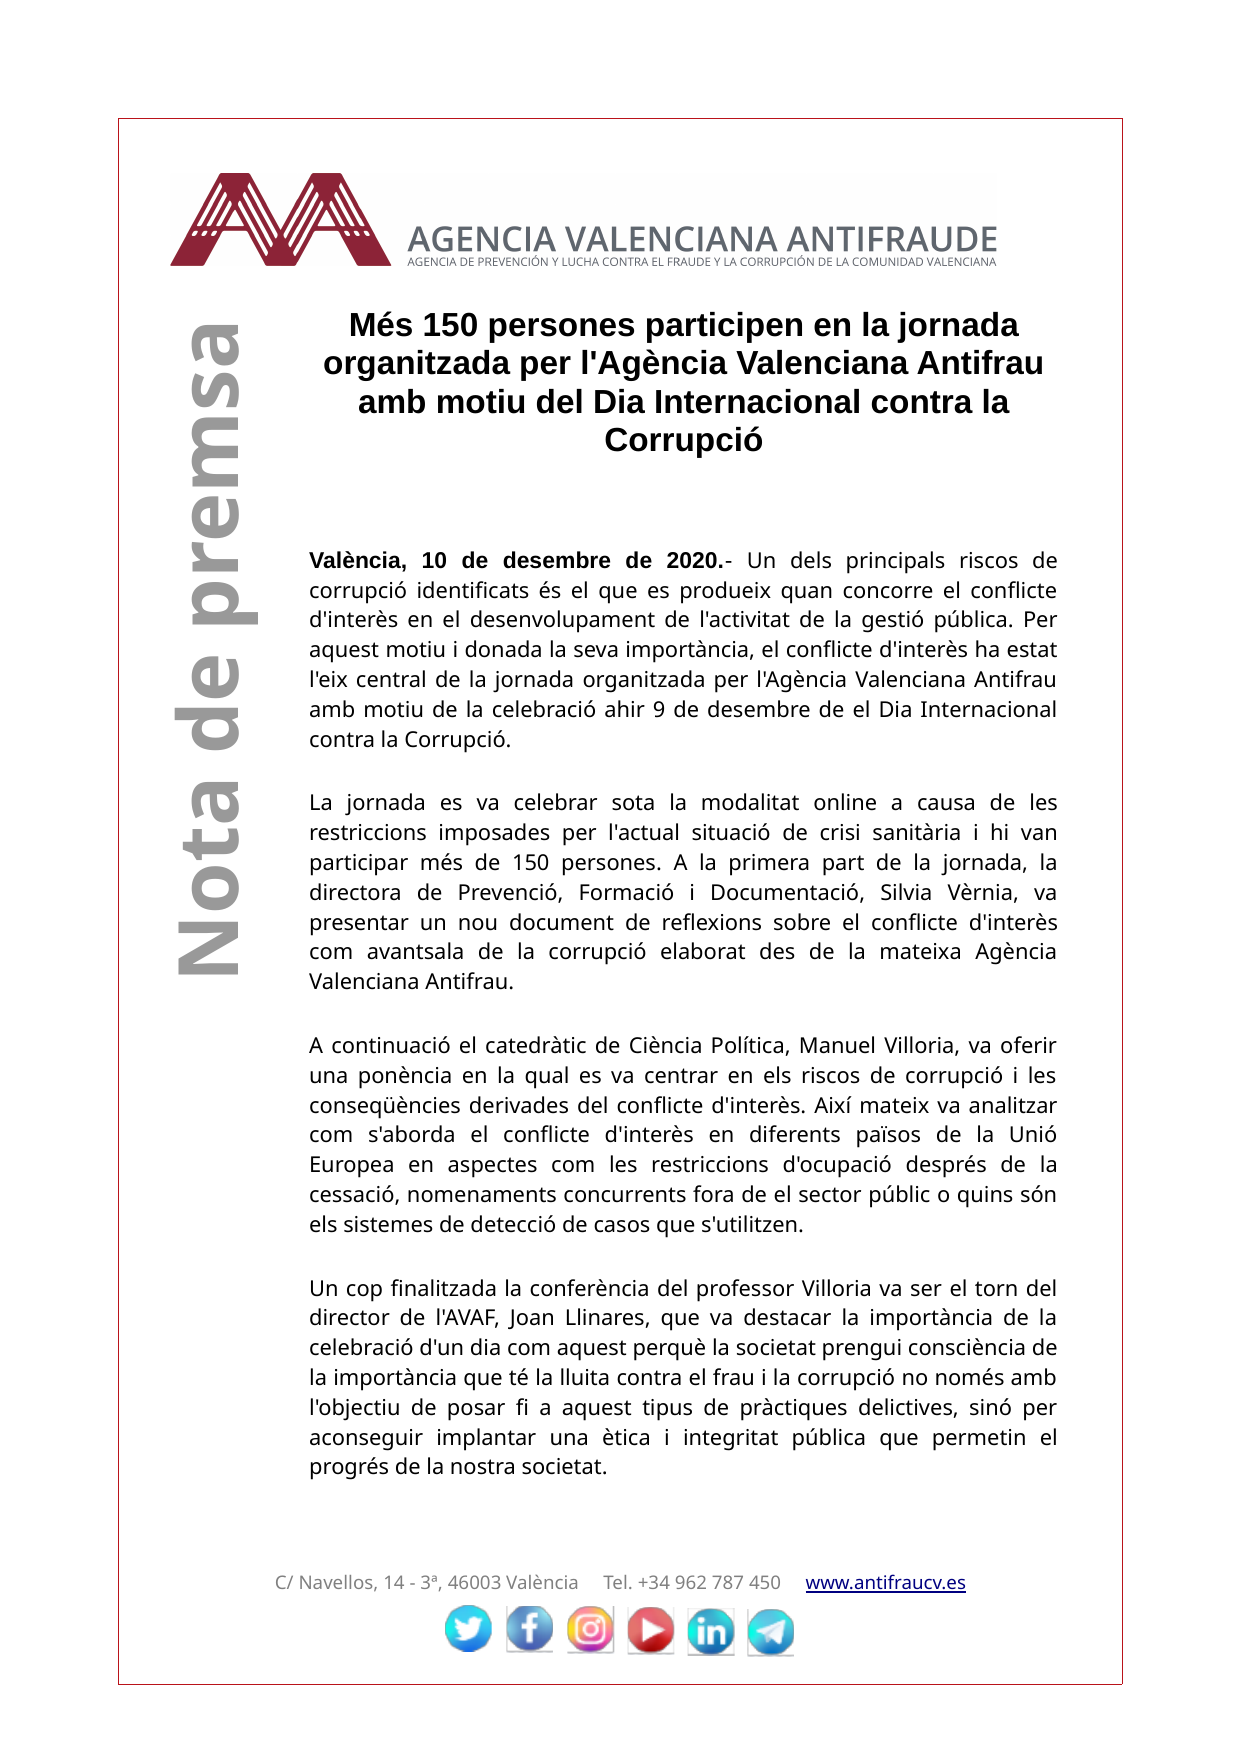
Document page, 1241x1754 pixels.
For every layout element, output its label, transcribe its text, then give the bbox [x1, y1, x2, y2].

picture [567, 1606, 615, 1654]
picture [506, 1606, 553, 1653]
picture [687, 1608, 735, 1656]
picture [747, 1609, 794, 1657]
picture [170, 173, 997, 266]
picture [444, 1604, 492, 1652]
table_header Més 150 persones participen en la jornada organitzada per l'Agència Valenciana Antifrau amb motiu del Dia Internacional contra la Corrupció València, 10 de desembre de 2020.- Un dels principals riscos de corrupció identificats és el que es produeix quan concorre el conflicte d'interès en el desenvolupament de l'activitat de la gestió pública. Per aquest motiu i donada la seva importància, el conflicte d'interès ha estat l'eix central de la jornada organitzada per l'Agència Valenciana Antifrau amb motiu de la celebració ahir 9 de desembre de el Dia Internacional contra la Corrupció. La jornada es va celebrar sota la modalitat online a causa de les restriccions imposades per l'actual situació de crisi sanitària i hi van participar més de 150 persones. A la primera part de la jornada, la directora de Prevenció, Formació i Documentació, Silvia Vèrnia, va presentar un nou document de reflexions sobre el conflicte d'interès com avantsala de la corrupció elaborat des de la mateixa Agència Valenciana Antifrau. A continuació el catedràtic de Ciència Política, Manuel Villoria, va oferir una ponència en la qual es va centrar en els riscos de corrupció i les conseqüències derivades del conflicte d'interès. Així mateix va analitzar com s'aborda el conflicte d'interès en diferents països de la Unió Europea en aspectes com les restriccions d'ocupació després de la cessació, nomenaments concurrents fora de el sector públic o quins són els sistemes de detecció de casos que s'utilitzen. Un cop finalitzada la conferència del professor Villoria va ser el torn del director de l'AVAF, Joan Llinares, que va destacar la importància de la celebració d'un dia com aquest perquè la societat prengui consciència de la importància que té la lluita contra el frau i la corrupció no només amb l'objectiu de posar fi a aquest tipus de pràctiques delictives, sinó per aconseguir implantar una ètica i integritat pública que permetin el progrés de la nostra societat. [303, 270, 1064, 1521]
picture [627, 1607, 675, 1655]
table_header Nota de premsa [143, 270, 303, 1521]
